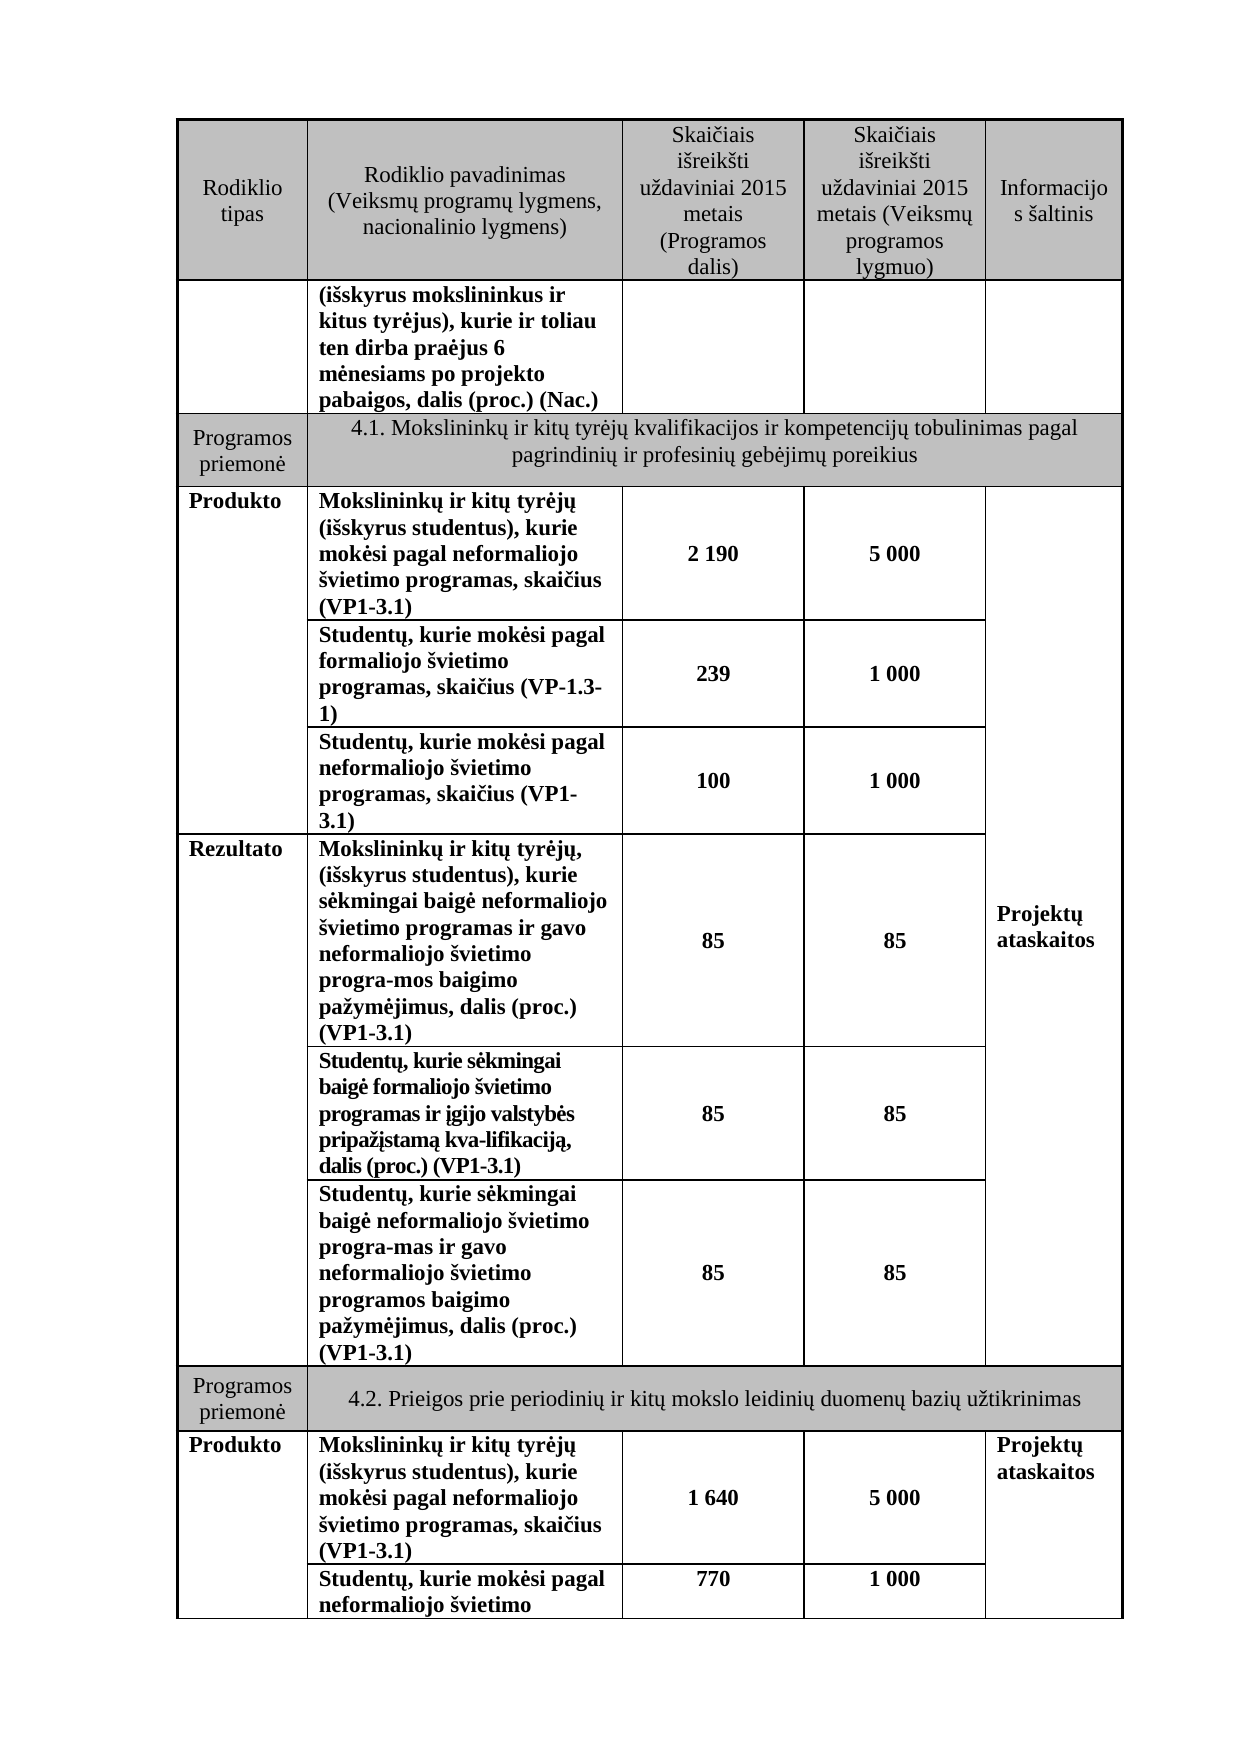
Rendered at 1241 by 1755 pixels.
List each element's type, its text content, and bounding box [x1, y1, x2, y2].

table_cell 85 [805, 1047, 985, 1179]
table_cell Studentų, kurie mokėsi pagal neformaliojo švietimo [308, 1565, 622, 1618]
table_cell 85 [623, 1181, 803, 1365]
table_cell 85 [805, 1181, 985, 1365]
table_cell 5 000 [805, 487, 985, 619]
table_cell 5 000 [805, 1432, 985, 1563]
table_cell 2 190 [623, 487, 803, 619]
table_cell [623, 281, 803, 413]
table_cell Mokslininkų ir kitų tyrėjų (išskyrus studentus), kurie mokėsi pagal neformaliojo švietimo programas, skaičius (VP1-3.1) [308, 487, 622, 619]
table_cell 1 000 [805, 621, 985, 726]
table_cell Programos priemonė [179, 1367, 307, 1430]
table_header Rodiklio tipas [179, 121, 307, 279]
table_cell 85 [623, 835, 803, 1046]
table_header Skaičiais išreikšti uždaviniai 2015 metais (Programos dalis) [623, 121, 803, 279]
table_header Informacijos šaltinis [986, 121, 1121, 279]
table_cell 239 [623, 621, 803, 726]
table_cell [179, 281, 307, 413]
table_header Rodiklio pavadinimas (Veiksmų programų lygmens, nacionalinio lygmens) [308, 121, 622, 279]
table_cell 85 [623, 1047, 803, 1179]
table_cell Mokslininkų ir kitų tyrėjų, (išskyrus studentus), kurie sėkmingai baigė neformaliojo švietimo programas ir gavo neformaliojo švietimo progra-mos baigimo pažymėjimus, dalis (proc.) (VP1-3.1) [308, 835, 622, 1046]
table_cell [986, 281, 1121, 413]
table_cell Mokslininkų ir kitų tyrėjų (išskyrus studentus), kurie mokėsi pagal neformaliojo švietimo programas, skaičius (VP1-3.1) [308, 1432, 622, 1563]
table_cell Projektų ataskaitos [986, 487, 1121, 1365]
table_cell Programos priemonė [179, 414, 307, 486]
table_cell Rezultato [179, 835, 307, 1365]
table_cell Studentų, kurie sėkmingai baigė formaliojo švietimo programas ir įgijo valstybės pripažįstamą kva-lifikaciją, dalis (proc.) (VP1-3.1) [308, 1047, 622, 1179]
table_cell Produkto [179, 1432, 307, 1618]
table_header Skaičiais išreikšti uždaviniai 2015 metais (Veiksmų programos lygmuo) [805, 121, 985, 279]
table_cell - [805, 281, 985, 413]
table_cell Studentų, kurie sėkmingai baigė neformaliojo švietimo progra-mas ir gavo neformaliojo švietimo programos baigimo pažymėjimus, dalis (proc.) (VP1-3.1) [308, 1181, 622, 1365]
table_cell 4.2. Prieigos prie periodinių ir kitų mokslo leidinių duomenų bazių užtikrinimas [308, 1367, 1121, 1430]
table_cell 85 [805, 835, 985, 1046]
table_cell 1 000 [805, 1565, 985, 1618]
table_cell 1 000 [805, 728, 985, 833]
table_cell Studentų, kurie mokėsi pagal formaliojo švietimo programas, skaičius (VP-1.3-1) [308, 621, 622, 726]
table_cell 4.1. Mokslininkų ir kitų tyrėjų kvalifikacijos ir kompetencijų tobulinimas pagal pagrindinių ir profesinių gebėjimų poreikius [308, 414, 1121, 486]
table_cell Studentų, kurie mokėsi pagal neformaliojo švietimo programas, skaičius (VP1-3.1) [308, 728, 622, 833]
table_cell Projektų ataskaitos [986, 1432, 1121, 1618]
table_cell 100 [623, 728, 803, 833]
table_cell Produkto [179, 487, 307, 833]
table_cell 1 640 [623, 1432, 803, 1563]
table_cell 770 [623, 1565, 803, 1618]
table_cell (išskyrus mokslininkus ir kitus tyrėjus), kurie ir toliau ten dirba praėjus 6 mėnesiams po projekto pabaigos, dalis (proc.) (Nac.) [308, 281, 622, 413]
